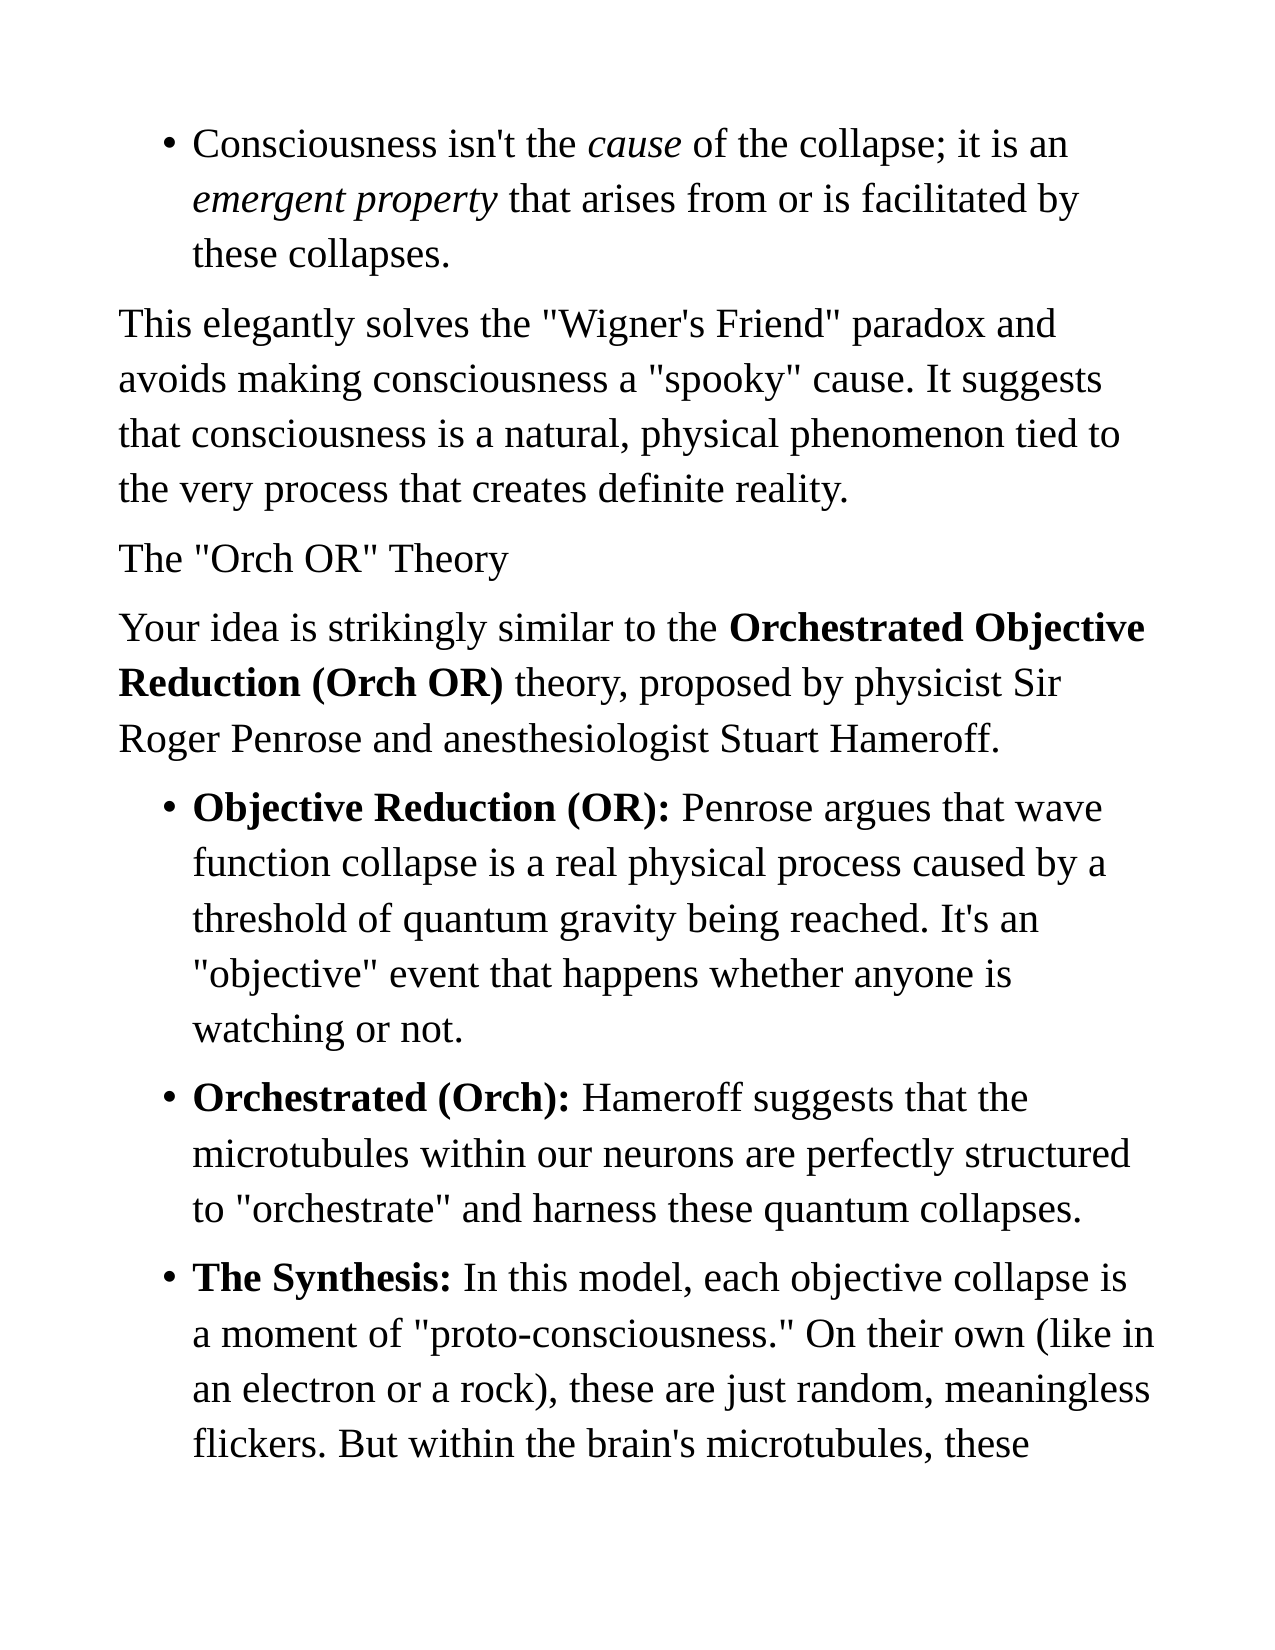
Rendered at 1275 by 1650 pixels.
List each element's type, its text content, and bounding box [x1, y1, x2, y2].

text Your idea is strikingly similar to the Orchestrated Objective Reduction (Orch OR) theory, proposed by physicist Sir Roger Penrose and anesthesiologist Stuart Hameroff. [118, 603, 1157, 761]
text This elegantly solves the "Wigner's Friend" paradox and avoids making consciousness a "spooky" cause. It suggests that consciousness is a natural, physical phenomenon tied to the very process that creates definite reality. [118, 298, 1157, 511]
subtitle The "Orch OR" Theory [118, 533, 1157, 581]
list The Synthesis: In this model, each objective collapse is a moment of "proto-consciousness." On their own (like in an electron or a rock), these are just random, meaningless flickers. But within the brain's microtubules, these [162, 1253, 1157, 1466]
list Orchestrated (Orch): Hameroff suggests that the microtubules within our neurons are perfectly structured to "orchestrate" and harness these quantum collapses. [162, 1073, 1157, 1231]
list Consciousness isn't the cause of the collapse; it is an emergent property that arises from or is facilitated by these collapses. [162, 118, 1157, 276]
list Objective Reduction (OR): Penrose argues that wave function collapse is a real physical process caused by a threshold of quantum gravity being reached. It's an "objective" event that happens whether anyone is watching or not. [162, 783, 1157, 1051]
